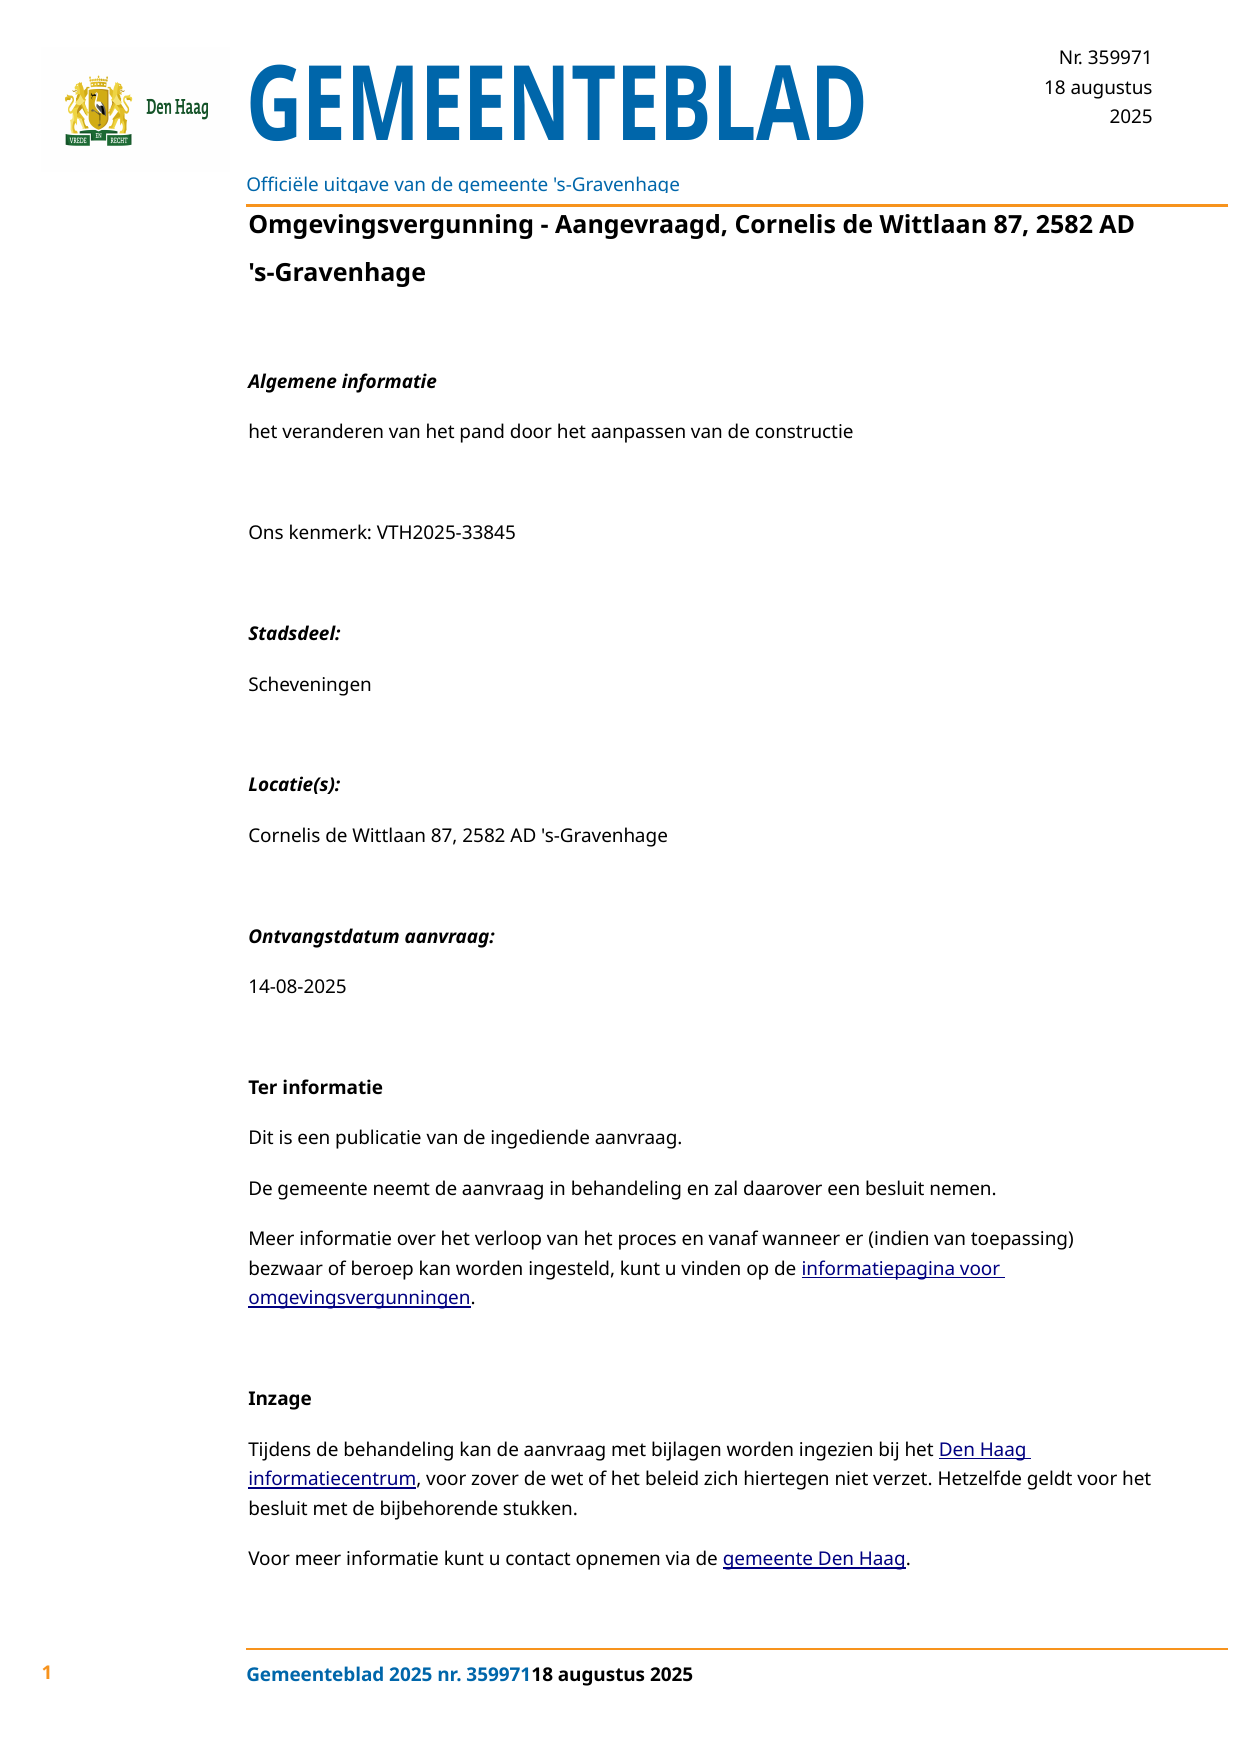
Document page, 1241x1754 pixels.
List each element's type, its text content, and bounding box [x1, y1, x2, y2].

text 14-08-2025 [248, 973, 1152, 999]
text De gemeente neemt de aanvraag in behandeling en zal daarover een besluit nemen. [248, 1175, 1152, 1201]
text Tijdens de behandeling kan de aanvraag met bijlagen worden ingezien bij het Den Haag informatiecentrum, voor zover de wet of het beleid zich hiertegen niet verzet. Hetzelfde geldt voor het besluit met de bijbehorende stukken. [248, 1436, 1152, 1521]
text Dit is een publicatie van de ingediende aanvraag. [248, 1124, 1152, 1150]
text Ter informatie [248, 1074, 1152, 1100]
text Meer informatie over het verloop van het proces en vanaf wanneer er (indien van toepassing) bezwaar of beroep kan worden ingesteld, kunt u vinden op de informatiepagina voor omgevingsvergunningen. [248, 1225, 1152, 1310]
text Algemene informatie [248, 368, 1152, 394]
text Stadsdeel: [248, 620, 1152, 646]
text Omgevingsvergunning - Aangevraagd, Cornelis de Wittlaan 87, 2582 AD 's-Gravenhage [248, 207, 1152, 288]
text Voor meer informatie kunt u contact opnemen via de gemeente Den Haag. [248, 1545, 1152, 1571]
picture [41, 47, 231, 172]
text het veranderen van het pand door het aanpassen van de constructie [248, 419, 1152, 444]
text Cornelis de Wittlaan 87, 2582 AD 's-Gravenhage [248, 822, 1152, 848]
text Scheveningen [248, 671, 1152, 697]
text Ons kenmerk: VTH2025-33845 [248, 519, 1152, 545]
text Ontvangstdatum aanvraag: [248, 923, 1152, 949]
text Inzage [248, 1385, 1152, 1411]
text Locatie(s): [248, 772, 1152, 797]
